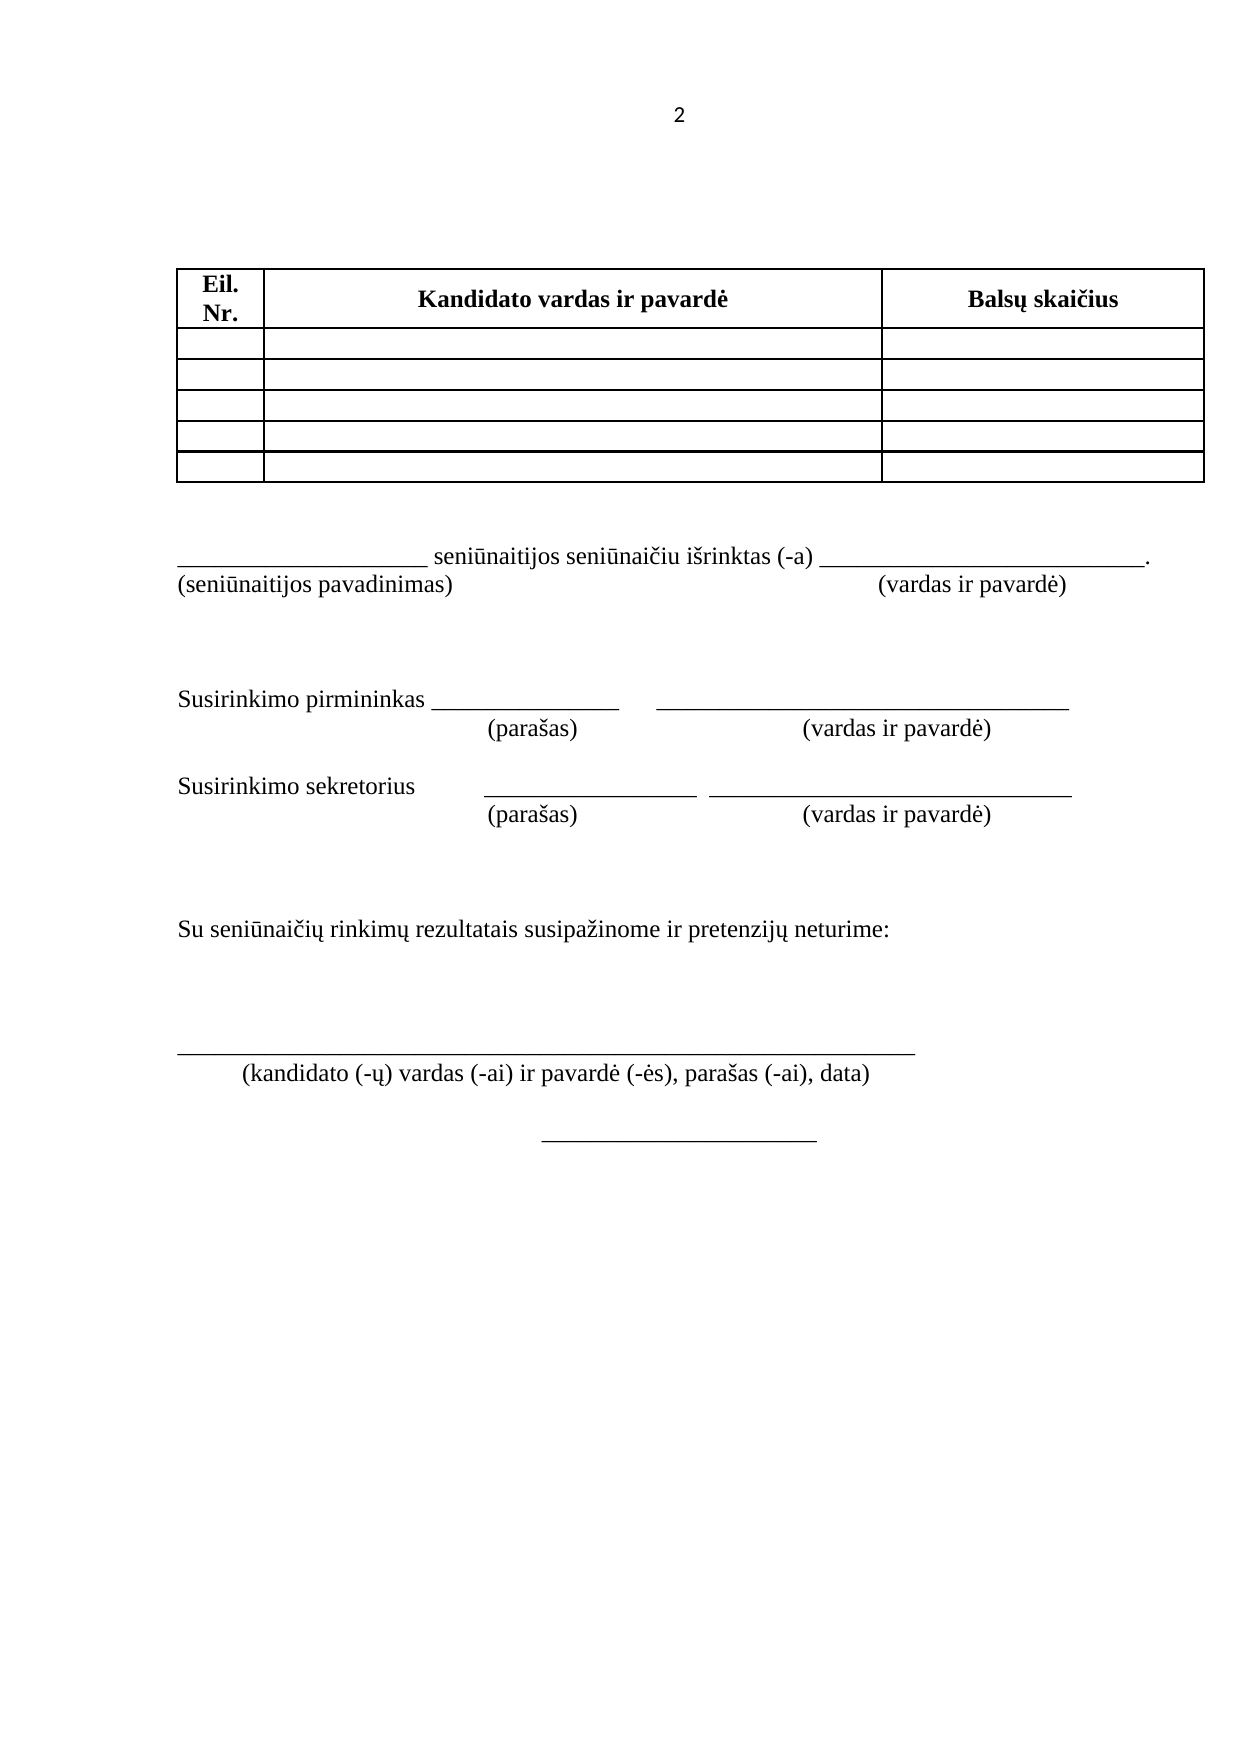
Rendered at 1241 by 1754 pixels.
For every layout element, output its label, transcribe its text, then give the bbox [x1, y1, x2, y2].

table_cell [178, 329, 263, 358]
table_cell [265, 391, 881, 419]
table_cell [883, 391, 1203, 419]
table_header Kandidato vardas ir pavardė [265, 270, 881, 327]
table_cell [265, 422, 881, 450]
text Susirinkimo pirmininkas _______________ _________________________________ [177, 684, 1181, 713]
text (parašas) (vardas ir pavardė) [177, 713, 1181, 742]
table_cell [883, 453, 1203, 481]
table_cell [178, 391, 263, 419]
table_cell [265, 453, 881, 481]
text (kandidato (-ų) vardas (-ai) ir pavardė (-ės), parašas (-ai), data) [177, 1058, 1181, 1087]
table_header Balsų skaičius [883, 270, 1203, 327]
table_cell [178, 360, 263, 389]
table_cell [883, 329, 1203, 358]
table_header Eil. Nr. [178, 270, 263, 327]
text Susirinkimo sekretorius _________________ _____________________________ [177, 771, 1181, 799]
text (seniūnaitijos pavadinimas) (vardas ir pavardė) [177, 569, 1181, 598]
text (parašas) (vardas ir pavardė) [177, 799, 1181, 828]
text ___________________________________________________________ [177, 1029, 1181, 1058]
text ____________________ seniūnaitijos seniūnaičiu išrinktas (-a) __________________________. [177, 541, 1181, 569]
table_cell [265, 360, 881, 389]
table_cell [883, 360, 1203, 389]
table_cell [265, 329, 881, 358]
table_cell [178, 453, 263, 481]
table_cell [178, 422, 263, 450]
table_cell [883, 422, 1203, 450]
text Su seniūnaičių rinkimų rezultatais susipažinome ir pretenzijų neturime: [177, 914, 1181, 943]
text ______________________ [177, 1116, 1181, 1144]
